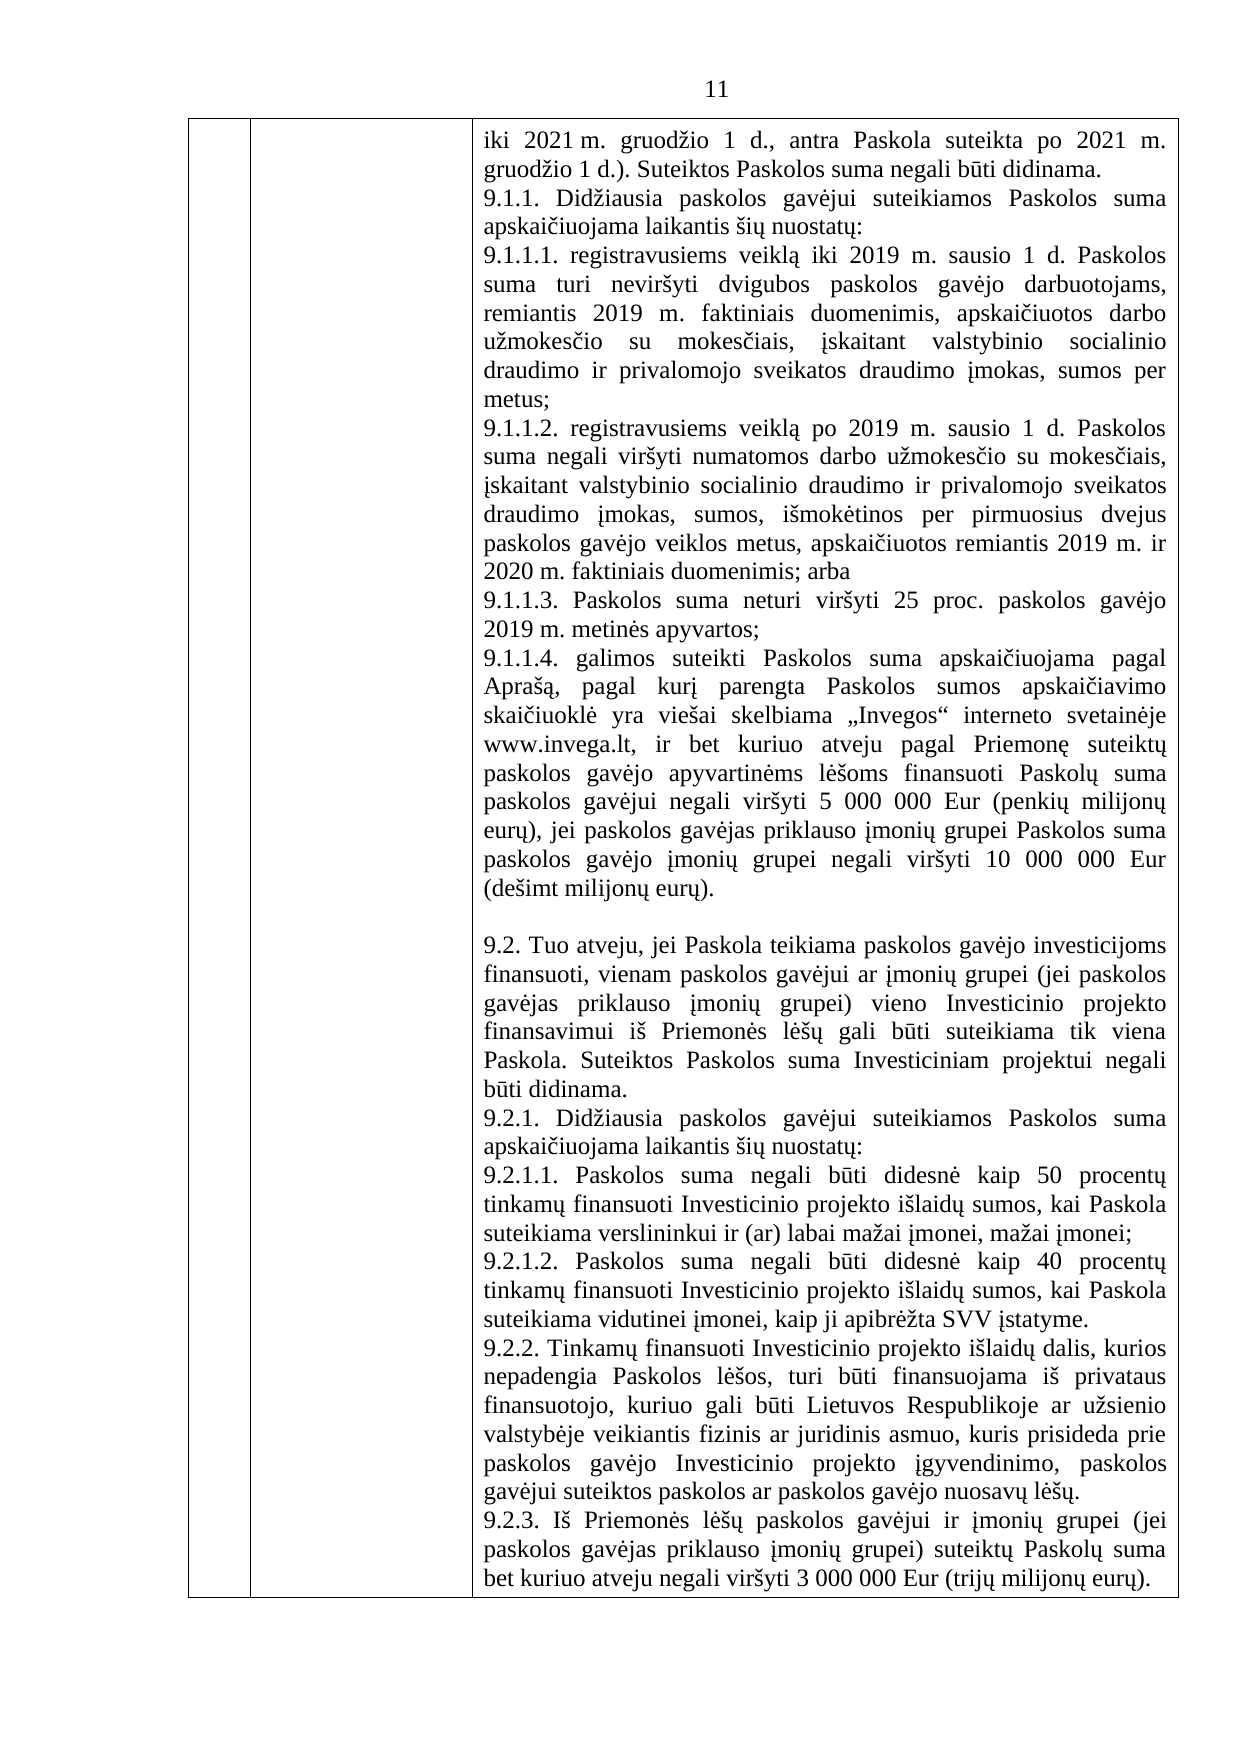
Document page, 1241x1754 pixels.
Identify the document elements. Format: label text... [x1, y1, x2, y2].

table_cell [251, 119, 472, 1597]
table_cell [189, 119, 250, 1597]
table_cell iki 2021 m. gruodžio 1 d., antra Paskola suteikta po 2021 m. gruodžio 1 d.). Suteiktos Paskolos suma negali būti didinama. 9.1.1. Didžiausia paskolos gavėjui suteikiamos Paskolos suma apskaičiuojama laikantis šių nuostatų: 9.1.1.1. registravusiems veiklą iki 2019 m. sausio 1 d. Paskolos suma turi neviršyti dvigubos paskolos gavėjo darbuotojams, remiantis 2019 m. faktiniais duomenimis, apskaičiuotos darbo užmokesčio su mokesčiais, įskaitant valstybinio socialinio draudimo ir privalomojo sveikatos draudimo įmokas, sumos per metus; 9.1.1.2. registravusiems veiklą po 2019 m. sausio 1 d. Paskolos suma negali viršyti numatomos darbo užmokesčio su mokesčiais, įskaitant valstybinio socialinio draudimo ir privalomojo sveikatos draudimo įmokas, sumos, išmokėtinos per pirmuosius dvejus paskolos gavėjo veiklos metus, apskaičiuotos remiantis 2019 m. ir 2020 m. faktiniais duomenimis; arba 9.1.1.3. Paskolos suma neturi viršyti 25 proc. paskolos gavėjo 2019 m. metinės apyvartos; 9.1.1.4. galimos suteikti Paskolos suma apskaičiuojama pagal Aprašą, pagal kurį parengta Paskolos sumos apskaičiavimo skaičiuoklė yra viešai skelbiama „Invegos“ interneto svetainėje www.invega.lt, ir bet kuriuo atveju pagal Priemonę suteiktų paskolos gavėjo apyvartinėms lėšoms finansuoti Paskolų suma paskolos gavėjui negali viršyti 5 000 000 Eur (penkių milijonų eurų), jei paskolos gavėjas priklauso įmonių grupei Paskolos suma paskolos gavėjo įmonių grupei negali viršyti 10 000 000 Eur (dešimt milijonų eurų). 9.2. Tuo atveju, jei Paskola teikiama paskolos gavėjo investicijoms finansuoti, vienam paskolos gavėjui ar įmonių grupei (jei paskolos gavėjas priklauso įmonių grupei) vieno Investicinio projekto finansavimui iš Priemonės lėšų gali būti suteikiama tik viena Paskola. Suteiktos Paskolos suma Investiciniam projektui negali būti didinama. 9.2.1. Didžiausia paskolos gavėjui suteikiamos Paskolos suma apskaičiuojama laikantis šių nuostatų: 9.2.1.1. Paskolos suma negali būti didesnė kaip 50 procentų tinkamų finansuoti Investicinio projekto išlaidų sumos, kai Paskola suteikiama verslininkui ir (ar) labai mažai įmonei, mažai įmonei; 9.2.1.2. Paskolos suma negali būti didesnė kaip 40 procentų tinkamų finansuoti Investicinio projekto išlaidų sumos, kai Paskola suteikiama vidutinei įmonei, kaip ji apibrėžta SVV įstatyme. 9.2.2. Tinkamų finansuoti Investicinio projekto išlaidų dalis, kurios nepadengia Paskolos lėšos, turi būti finansuojama iš privataus finansuotojo, kuriuo gali būti Lietuvos Respublikoje ar užsienio valstybėje veikiantis fizinis ar juridinis asmuo, kuris prisideda prie paskolos gavėjo Investicinio projekto įgyvendinimo, paskolos gavėjui suteiktos paskolos ar paskolos gavėjo nuosavų lėšų. 9.2.3. Iš Priemonės lėšų paskolos gavėjui ir įmonių grupei (jei paskolos gavėjas priklauso įmonių grupei) suteiktų Paskolų suma bet kuriuo atveju negali viršyti 3 000 000 Eur (trijų milijonų eurų). [473, 119, 1178, 1597]
